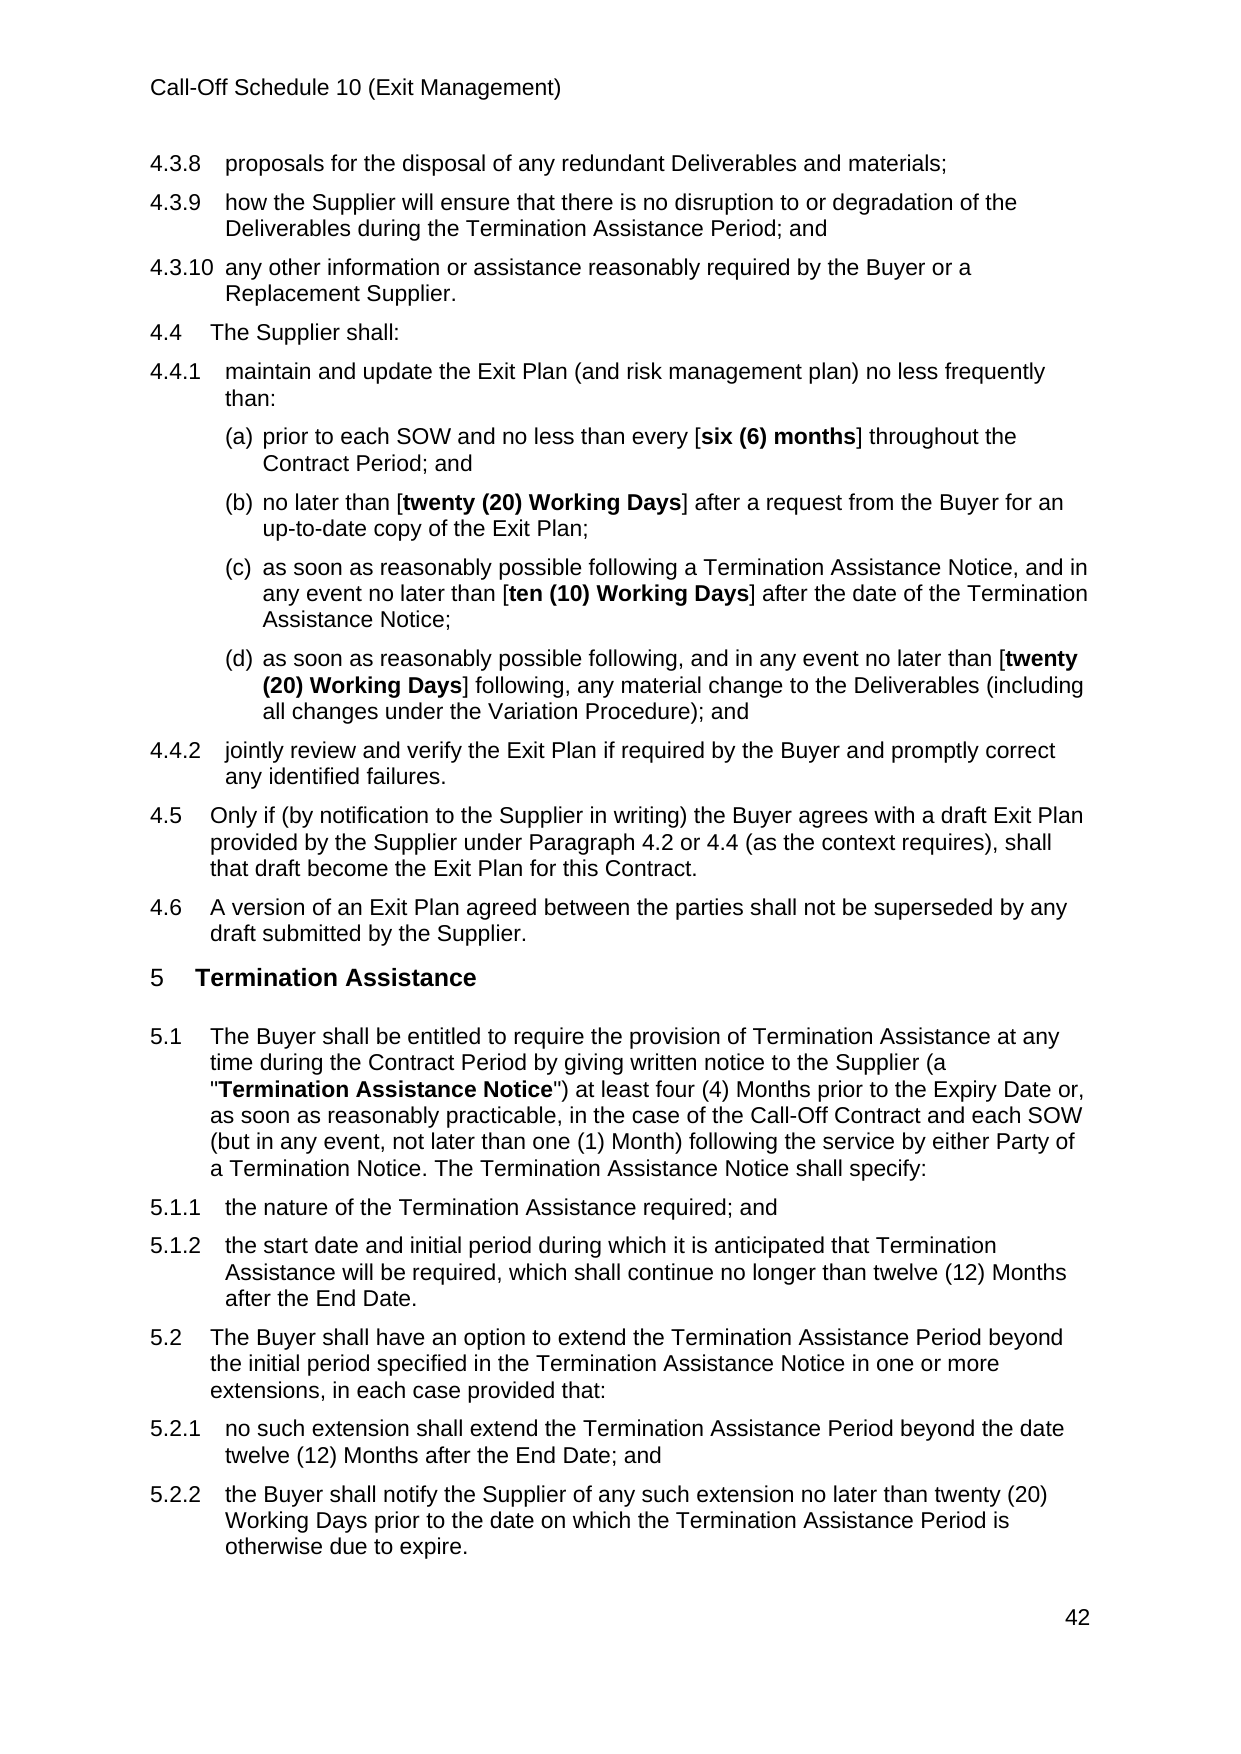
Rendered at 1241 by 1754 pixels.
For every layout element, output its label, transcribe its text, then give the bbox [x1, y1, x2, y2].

subtitle Termination Assistance [150, 963, 1090, 992]
list The Buyer shall have an option to extend the Termination Assistance Period beyond the initial period specified in the Termination Assistance Notice in one or more extensions, in each case provided that: [150, 1324, 1090, 1403]
list jointly review and verify the Exit Plan if required by the Buyer and promptly correct any identified failures. [150, 737, 1090, 789]
list proposals for the disposal of any redundant Deliverables and materials; [150, 150, 1090, 176]
list as soon as reasonably possible following, and in any event no later than [twenty (20) Working Days] following, any material change to the Deliverables (including all changes under the Variation Procedure); and [225, 645, 1090, 724]
list The Buyer shall be entitled to require the provision of Termination Assistance at any time during the Contract Period by giving written notice to the Supplier (a "Termination Assistance Notice") at least four (4) Months prior to the Expiry Date or, as soon as reasonably practicable, in the case of the Call-Off Contract and each SOW (but in any event, not later than one (1) Month) following the service by either Party of a Termination Notice. The Termination Assistance Notice shall specify: [150, 1023, 1090, 1181]
list Only if (by notification to the Supplier in writing) the Buyer agrees with a draft Exit Plan provided by the Supplier under Paragraph 4.2 or 4.4 (as the context requires), shall that draft become the Exit Plan for this Contract. [150, 802, 1090, 881]
list The Supplier shall: [150, 319, 1090, 346]
list the Buyer shall notify the Supplier of any such extension no later than twenty (20) Working Days prior to the date on which the Termination Assistance Period is otherwise due to expire. [150, 1481, 1090, 1560]
list any other information or assistance reasonably required by the Buyer or a Replacement Supplier. [150, 254, 1090, 307]
list the nature of the Termination Assistance required; and [150, 1193, 1090, 1220]
list prior to each SOW and no less than every [six (6) months] throughout the Contract Period; and [225, 423, 1090, 476]
list as soon as reasonably possible following a Termination Assistance Notice, and in any event no later than [ten (10) Working Days] after the date of the Termination Assistance Notice; [225, 554, 1090, 633]
list maintain and update the Exit Plan (and risk management plan) no less frequently than: [150, 358, 1090, 411]
list A version of an Exit Plan agreed between the parties shall not be superseded by any draft submitted by the Supplier. [150, 894, 1090, 946]
list no such extension shall extend the Termination Assistance Period beyond the date twelve (12) Months after the End Date; and [150, 1415, 1090, 1468]
list the start date and initial period during which it is anticipated that Termination Assistance will be required, which shall continue no longer than twelve (12) Months after the End Date. [150, 1232, 1090, 1311]
list no later than [twenty (20) Working Days] after a request from the Buyer for an up-to-date copy of the Exit Plan; [225, 488, 1090, 541]
list how the Supplier will ensure that there is no disruption to or degradation of the Deliverables during the Termination Assistance Period; and [150, 189, 1090, 242]
